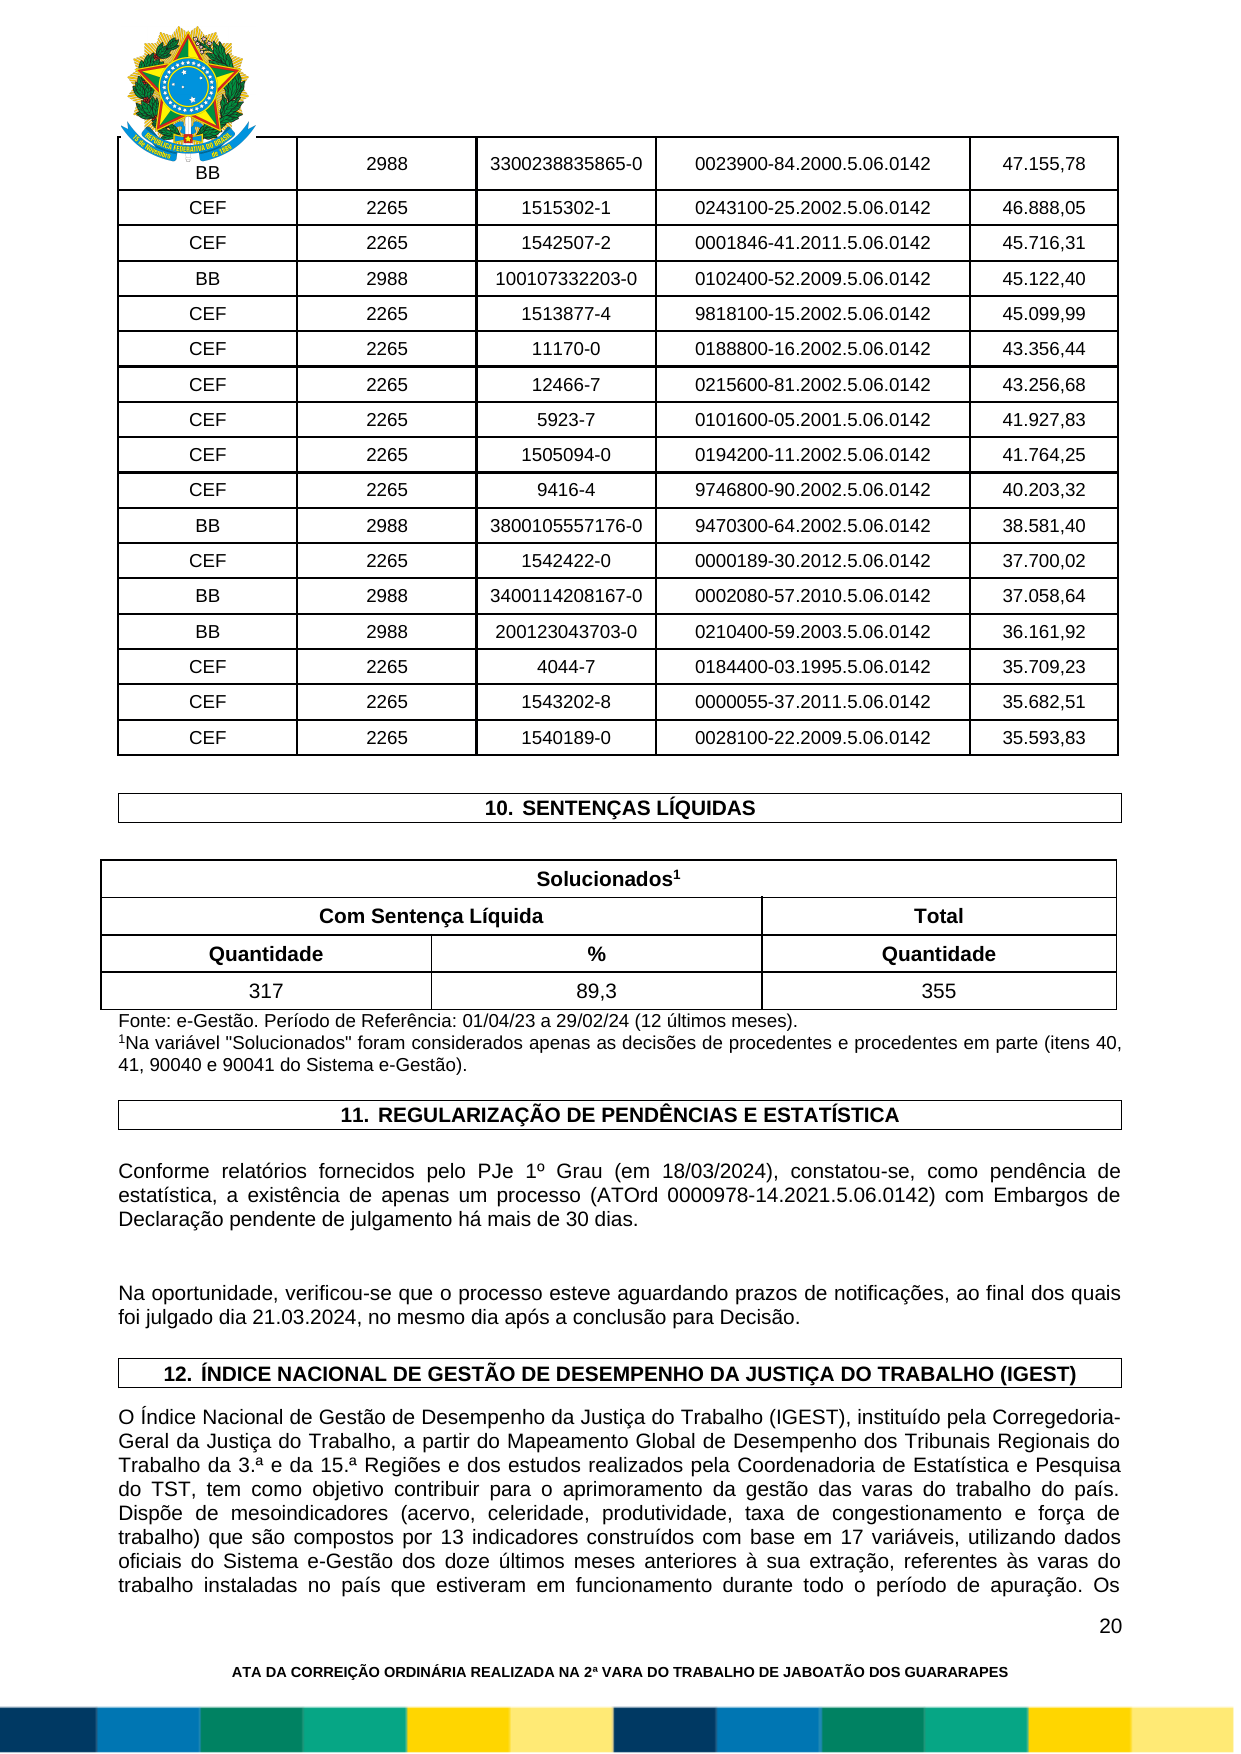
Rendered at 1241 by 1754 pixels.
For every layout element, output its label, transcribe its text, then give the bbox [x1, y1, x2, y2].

table_cell Com Sentença Líquida [102, 898, 118, 934]
table_cell 317 [102, 973, 118, 1009]
table_cell 47.155,78 [971, 138, 1117, 163]
table_cell 2988 [298, 138, 475, 163]
table_cell BB [119, 138, 296, 163]
table_header Solucionados1 [102, 861, 118, 896]
table_cell Quantidade [102, 936, 118, 971]
table_cell 0023900-84.2000.5.06.0142 [657, 138, 969, 163]
table_cell 3300238835865-0 [478, 138, 655, 163]
